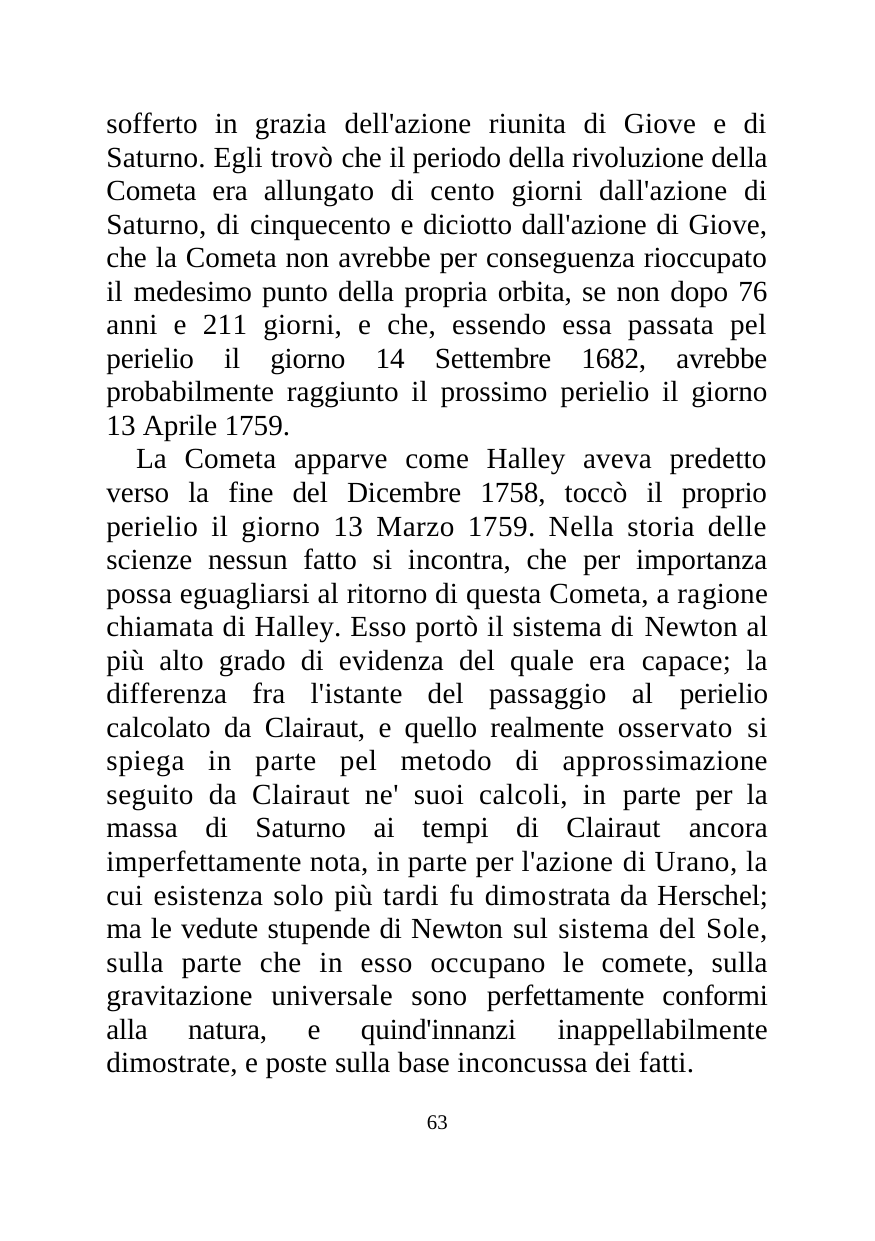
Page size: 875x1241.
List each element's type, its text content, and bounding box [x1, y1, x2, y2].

text sofferto in grazia dell'azione riunita di Giove e di Saturno. Egli trovò che il periodo della rivoluzione della Cometa era allungato di cento giorni dall'azione di Saturno, di cinquecento e diciotto dall'azione di Giove, che la Cometa non avrebbe per conseguenza rioccupato il medesimo punto della propria orbita, se non dopo 76 anni e 211 giorni, e che, essendo essa passata pel perielio il giorno 14 Settembre 1682, avrebbe probabilmente raggiunto il prossimo perielio il giorno 13 Aprile 1759. [106, 106, 768, 442]
text La Cometa apparve come Halley aveva predetto verso la fine del Dicembre 1758, toccò il proprio perielio il giorno 13 Marzo 1759. Nella storia delle scienze nessun fatto si incontra, che per importanza possa eguagliarsi al ritorno di questa Cometa, a ragione chiamata di Halley. Esso portò il sistema di Newton al più alto grado di evidenza del quale era capace; la differenza fra l'istante del passaggio al perielio calcolato da Clairaut, e quello realmente osservato si spiega in parte pel metodo di approssimazione seguito da Clairaut ne' suoi calcoli, in parte per la massa di Saturno ai tempi di Clairaut ancora imperfettamente nota, in parte per l'azione di Urano, la cui esistenza solo più tardi fu dimostrata da Herschel; ma le vedute stupende di Newton sul sistema del Sole, sulla parte che in esso occupano le comete, sulla gravitazione universale sono perfettamente conformi alla natura, e quind'innanzi inappellabilmente dimostrate, e poste sulla base inconcussa dei fatti. [106, 442, 768, 1079]
